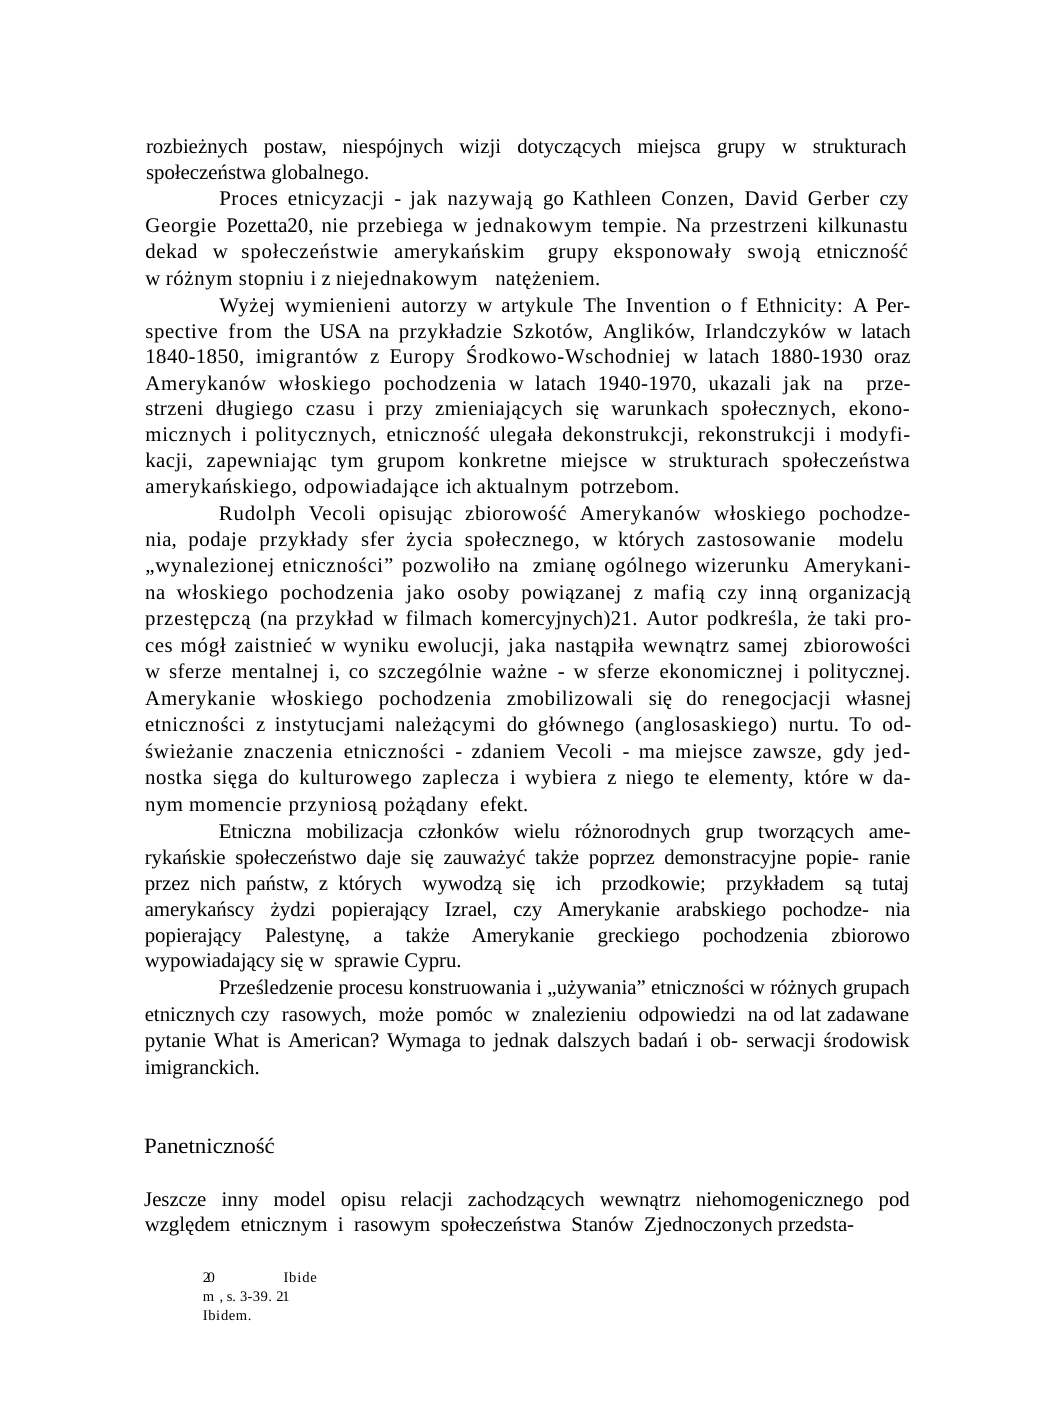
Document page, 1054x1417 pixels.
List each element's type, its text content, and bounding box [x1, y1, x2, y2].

subtitle Panetniczność [144, 1133, 922, 1159]
text Jeszcze inny model opisu relacji zachodzących wewnątrz niehomogenicznego pod względem etnicznym i rasowym społeczeństwa Stanów Zjednoczonych przedsta- [144, 1186, 910, 1236]
text Etniczna mobilizacja członków wielu różnorodnych grup tworzących ame- rykańskie społeczeństwo daje się zauważyć także poprzez demonstracyjne popie- ranie przez nich państw, z których wywodzą się ich przodkowie; przykładem są tutaj amerykańscy żydzi popierający Izrael, czy Amerykanie arabskiego pochodze- nia popierający Palestynę, a także Amerykanie greckiego pochodzenia zbiorowo wypowiadający się w sprawie Cypru. [144, 819, 911, 972]
list Ibidem , s. 3-39. 21 Ibidem. [203, 1269, 322, 1324]
text Rudolph Vecoli opisując zbiorowość Amerykanów włoskiego pochodze- nia, podaje przykłady sfer życia społecznego, w których zastosowanie modelu [145, 501, 910, 551]
text rozbieżnych postaw, niespójnych wizji dotyczących miejsca grupy w strukturach społeczeństwa globalnego. [146, 134, 907, 184]
text Prześledzenie procesu konstruowania i „używania” etniczności w różnych grupach etnicznych czy rasowych, może pomóc w znalezieniu odpowiedzi na od lat zadawane pytanie What is American? Wymaga to jednak dalszych badań i ob- serwacji środowisk imigranckich. [144, 975, 911, 1079]
text Proces etnicyzacji - jak nazywają go Kathleen Conzen, David Gerber czy Georgie Pozetta20, nie przebiega w jednakowym tempie. Na przestrzeni kilkunastu dekad w społeczeństwie amerykańskim grupy eksponowały swoją etniczność w różnym stopniu i z niejednakowym natężeniem. [145, 186, 908, 290]
text „wynalezionej etniczności” pozwoliło na zmianę ogólnego wizerunku Amerykani- na włoskiego pochodzenia jako osoby powiązanej z mafią czy inną organizacją przestępczą (na przykład w filmach komercyjnych)21. Autor podkreśla, że taki pro- ces mógł zaistnieć w wyniku ewolucji, jaka nastąpiła wewnątrz samej zbiorowości w sferze mentalnej i, co szczególnie ważne - w sferze ekonomicznej i politycznej. Amerykanie włoskiego pochodzenia zmobilizowali się do renegocjacji własnej etniczności z instytucjami należącymi do głównego (anglosaskiego) nurtu. To od- świeżanie znaczenia etniczności - zdaniem Vecoli - ma miejsce zawsze, gdy jed- nostka sięga do kulturowego zaplecza i wybiera z niego te elementy, które w da- nym momencie przyniosą pożądany efekt. [145, 553, 911, 816]
text Wyżej wymienieni autorzy w artykule The Invention o f Ethnicity: A Per- spective from the USA na przykładzie Szkotów, Anglików, Irlandczyków w latach 1840-1850, imigrantów z Europy Środkowo-Wschodniej w latach 1880-1930 oraz Amerykanów włoskiego pochodzenia w latach 1940-1970, ukazali jak na prze- strzeni długiego czasu i przy zmieniających się warunkach społecznych, ekono- micznych i politycznych, etniczność ulegała dekonstrukcji, rekonstrukcji i modyfi- kacji, zapewniając tym grupom konkretne miejsce w strukturach społeczeństwa amerykańskiego, odpowiadające ich aktualnym potrzebom. [145, 293, 911, 498]
